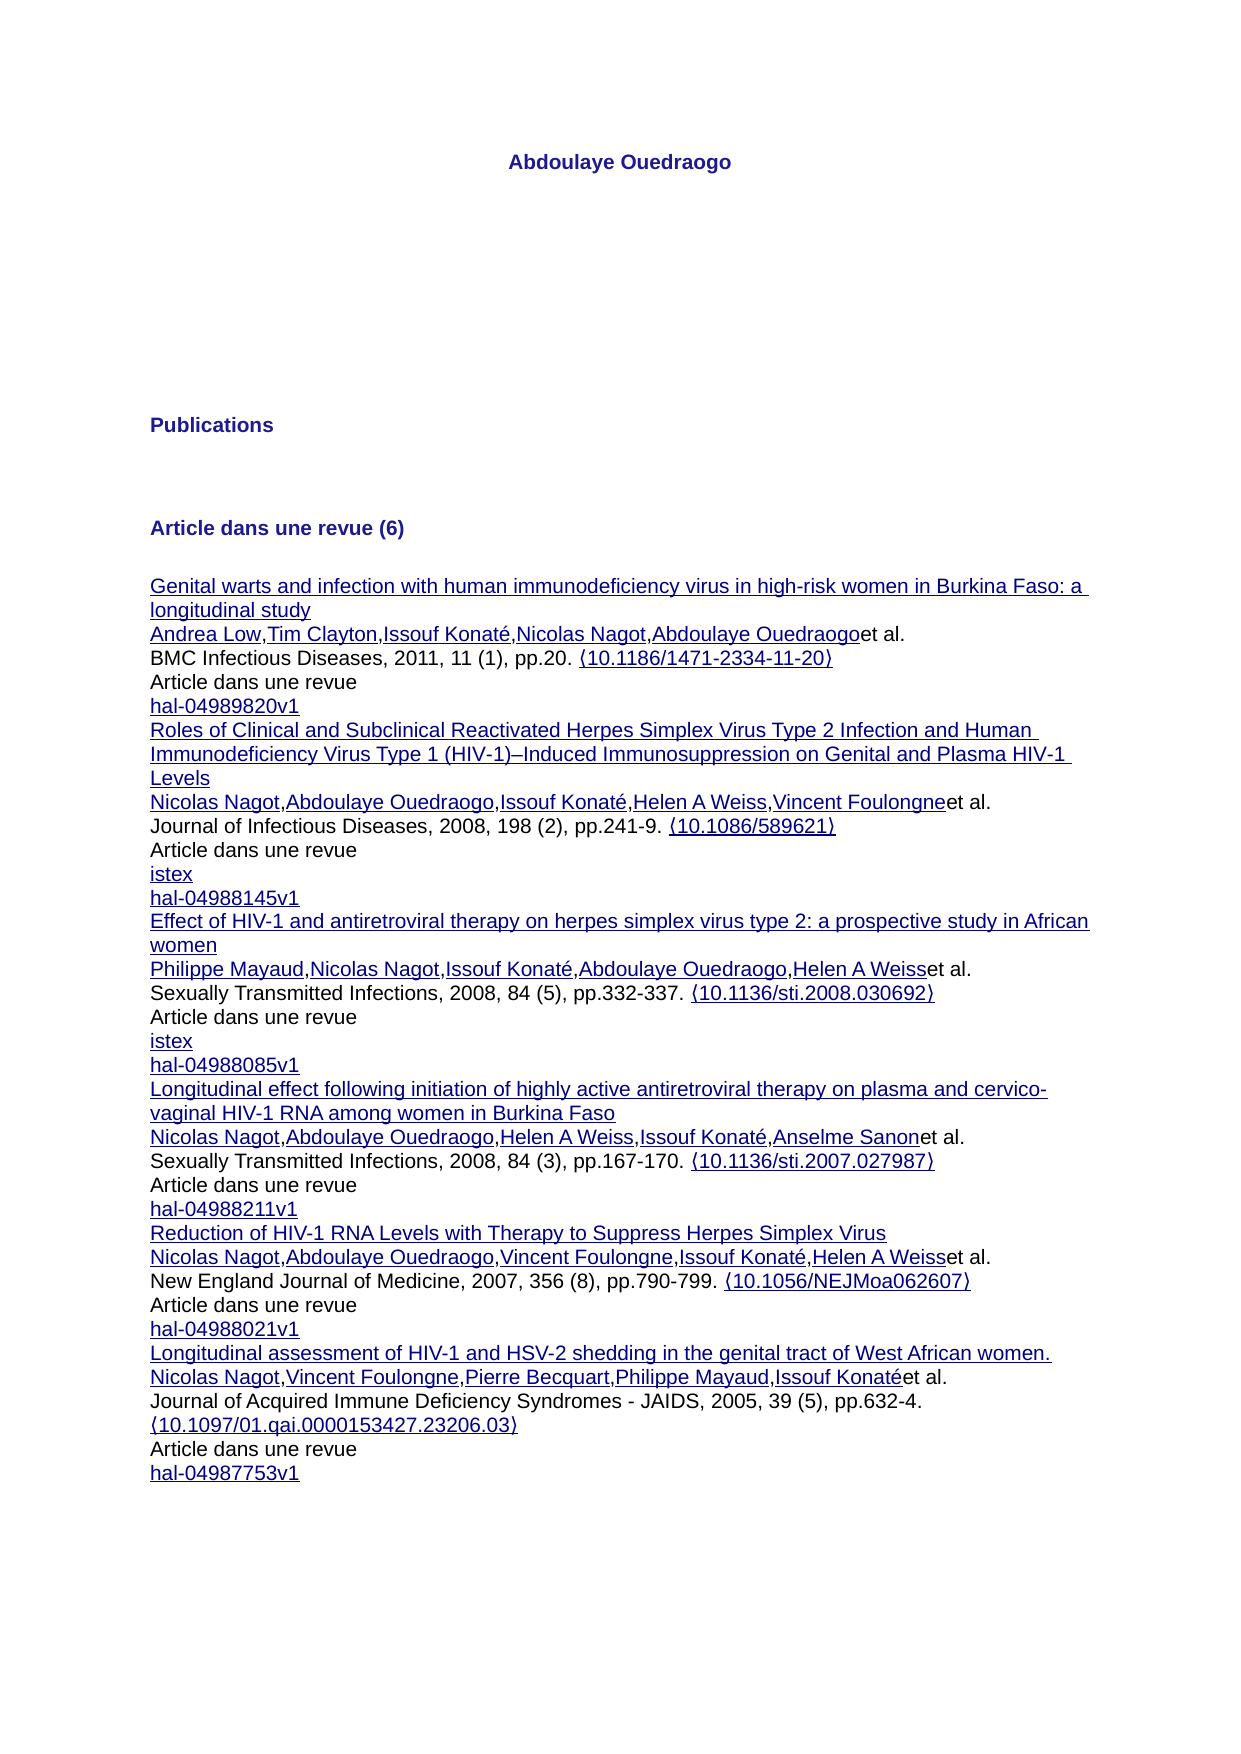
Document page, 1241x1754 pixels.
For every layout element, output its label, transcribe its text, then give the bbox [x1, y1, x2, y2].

subtitle Article dans une revue (6) [150, 516, 1090, 539]
subtitle Publications [150, 412, 1090, 436]
subtitle Abdoulaye Ouedraogo [150, 150, 1090, 174]
table_cell Effect of HIV-1 and antiretroviral therapy on herpes simplex virus type 2: a prospective study in African [150, 909, 1090, 930]
table_header Genital warts and infection with human immunodeficiency virus in high-risk women in Burkina Faso: a longitudinal study Andrea Low,Tim Clayton,Issouf Konaté,Nicolas Nagot,Abdoulaye Ouedraogoet al. BMC Infectious Diseases, 2011, 11 (1), pp.20. ⟨10.1186/1471-2334-11-20⟩ Article dans une revue hal-04989820v1 [150, 574, 1090, 718]
table_cell women Philippe Mayaud,Nicolas Nagot,Issouf Konaté,Abdoulaye Ouedraogo,Helen A Weisset al. Sexually Transmitted Infections, 2008, 84 (5), pp.332-337. ⟨10.1136/sti.2008.030692⟩ Article dans une revue istex hal-04988085v1 [150, 931, 1090, 1077]
table_cell Roles of Clinical and Subclinical Reactivated Herpes Simplex Virus Type 2 Infection and Human Immunodeficiency Virus Type 1 (HIV‐1)–Induced Immunosuppression on Genital and Plasma HIV‐1 Levels Nicolas Nagot,Abdoulaye Ouedraogo,Issouf Konaté,Helen A Weiss,Vincent Foulongneet al. Journal of Infectious Diseases, 2008, 198 (2), pp.241-9. ⟨10.1086/589621⟩ Article dans une revue istex hal-04988145v1 [150, 718, 1090, 909]
table_cell Reduction of HIV-1 RNA Levels with Therapy to Suppress Herpes Simplex Virus Nicolas Nagot,Abdoulaye Ouedraogo,Vincent Foulongne,Issouf Konaté,Helen A Weisset al. New England Journal of Medicine, 2007, 356 (8), pp.790-799. ⟨10.1056/NEJMoa062607⟩ Article dans une revue hal-04988021v1 [150, 1221, 1090, 1341]
table_cell Longitudinal assessment of HIV-1 and HSV-2 shedding in the genital tract of West African women. Nicolas Nagot,Vincent Foulongne,Pierre Becquart,Philippe Mayaud,Issouf Konatéet al. Journal of Acquired Immune Deficiency Syndromes - JAIDS, 2005, 39 (5), pp.632-4. ⟨10.1097/01.qai.0000153427.23206.03⟩ Article dans une revue hal-04987753v1 [150, 1341, 1090, 1484]
table_cell Longitudinal effect following initiation of highly active antiretroviral therapy on plasma and cervico-vaginal HIV-1 RNA among women in Burkina Faso Nicolas Nagot,Abdoulaye Ouedraogo,Helen A Weiss,Issouf Konaté,Anselme Sanonet al. Sexually Transmitted Infections, 2008, 84 (3), pp.167-170. ⟨10.1136/sti.2007.027987⟩ Article dans une revue hal-04988211v1 [150, 1077, 1090, 1221]
